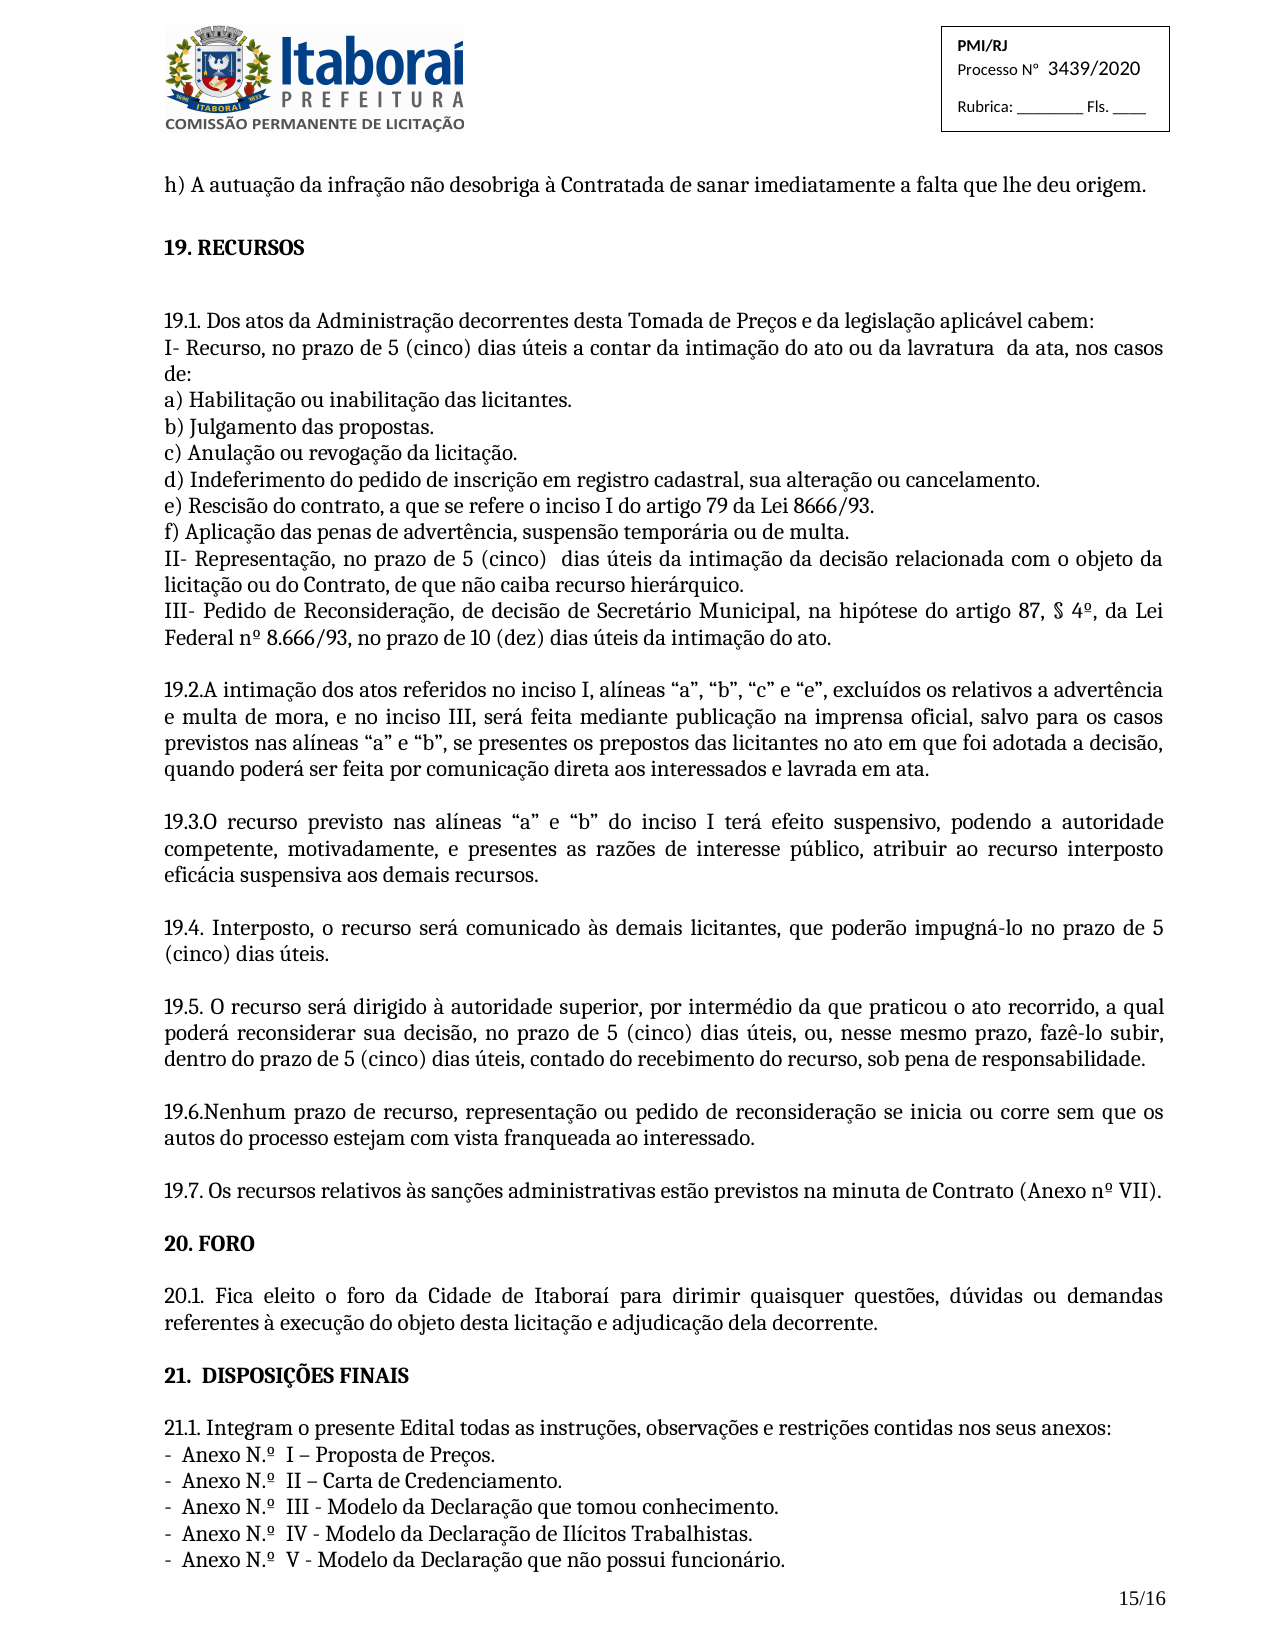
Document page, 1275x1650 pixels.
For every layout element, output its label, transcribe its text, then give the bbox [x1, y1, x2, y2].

text - Anexo N.º III - Modelo da Declaração que tomou conhecimento. [164, 1494, 1166, 1521]
text - Anexo N.º I – Proposta de Preços. [164, 1441, 1166, 1468]
text 19.1. Dos atos da Administração decorrentes desta Tomada de Preços e da legislação aplicável cabem: [164, 308, 1166, 334]
text - Anexo N.º V - Modelo da Declaração que não possui funcionário. [164, 1547, 1166, 1573]
text II- Representação, no prazo de 5 (cinco) dias úteis da intimação da decisão relacionada com o objeto da licitação ou do Contrato, de que não caiba recurso hierárquico. [164, 545, 1166, 598]
text 19.6.Nenhum prazo de recurso, representação ou pedido de reconsideração se inicia ou corre sem que os autos do processo estejam com vista franqueada ao interessado. [164, 1099, 1166, 1152]
text 19.2.A intimação dos atos referidos no inciso I, alíneas “a”, “b”, “c” e “e”, excluídos os relativos a advertência e multa de mora, e no inciso III, será feita mediante publicação na imprensa oficial, salvo para os casos previstos nas alíneas “a” e “b”, se presentes os prepostos das licitantes no ato em que foi adotada a decisão, quando poderá ser feita por comunicação direta aos interessados e lavrada em ata. [164, 677, 1166, 783]
list h) A autuação da infração não desobriga à Contratada de sanar imediatamente a falta que lhe deu origem. [119, 172, 1166, 198]
text I- Recurso, no prazo de 5 (cinco) dias úteis a contar da intimação do ato ou da lavratura da ata, nos casos de: [164, 334, 1166, 387]
text 21.1. Integram o presente Edital todas as instruções, observações e restrições contidas nos seus anexos: [164, 1415, 1166, 1441]
text b) Julgamento das propostas. [164, 414, 1166, 440]
text c) Anulação ou revogação da licitação. [164, 440, 1166, 466]
picture [165, 25, 464, 133]
text - Anexo N.º IV - Modelo da Declaração de Ilícitos Trabalhistas. [164, 1521, 1166, 1547]
text f) Aplicação das penas de advertência, suspensão temporária ou de multa. [164, 519, 1166, 545]
text e) Rescisão do contrato, a que se refere o inciso I do artigo 79 da Lei 8666/93. [164, 493, 1166, 519]
text 19.4. Interposto, o recurso será comunicado às demais licitantes, que poderão impugná-lo no prazo de 5 (cinco) dias úteis. [164, 914, 1166, 967]
text 21. DISPOSIÇÕES FINAIS [164, 1362, 1166, 1389]
text d) Indeferimento do pedido de inscrição em registro cadastral, sua alteração ou cancelamento. [164, 466, 1166, 493]
text 20.1. Fica eleito o foro da Cidade de Itaboraí para dirimir quaisquer questões, dúvidas ou demandas referentes à execução do objeto desta licitação e adjudicação dela decorrente. [164, 1283, 1166, 1336]
text 19.7. Os recursos relativos às sanções administrativas estão previstos na minuta de Contrato (Anexo nº VII). [164, 1178, 1166, 1204]
text 19. RECURSOS [164, 235, 1166, 261]
text III- Pedido de Reconsideração, de decisão de Secretário Municipal, na hipótese do artigo 87, § 4º, da Lei Federal nº 8.666/93, no prazo de 10 (dez) dias úteis da intimação do ato. [164, 598, 1166, 651]
text a) Habilitação ou inabilitação das licitantes. [164, 387, 1166, 414]
text - Anexo N.º II – Carta de Credenciamento. [164, 1468, 1166, 1494]
text 19.5. O recurso será dirigido à autoridade superior, por intermédio da que praticou o ato recorrido, a qual poderá reconsiderar sua decisão, no prazo de 5 (cinco) dias úteis, ou, nesse mesmo prazo, fazê-lo subir, dentro do prazo de 5 (cinco) dias úteis, contado do recebimento do recurso, sob pena de responsabilidade. [164, 993, 1166, 1072]
text 20. FORO [164, 1231, 1166, 1257]
text 19.3.O recurso previsto nas alíneas “a” e “b” do inciso I terá efeito suspensivo, podendo a autoridade competente, motivadamente, e presentes as razões de interesse público, atribuir ao recurso interposto eficácia suspensiva aos demais recursos. [164, 809, 1166, 888]
